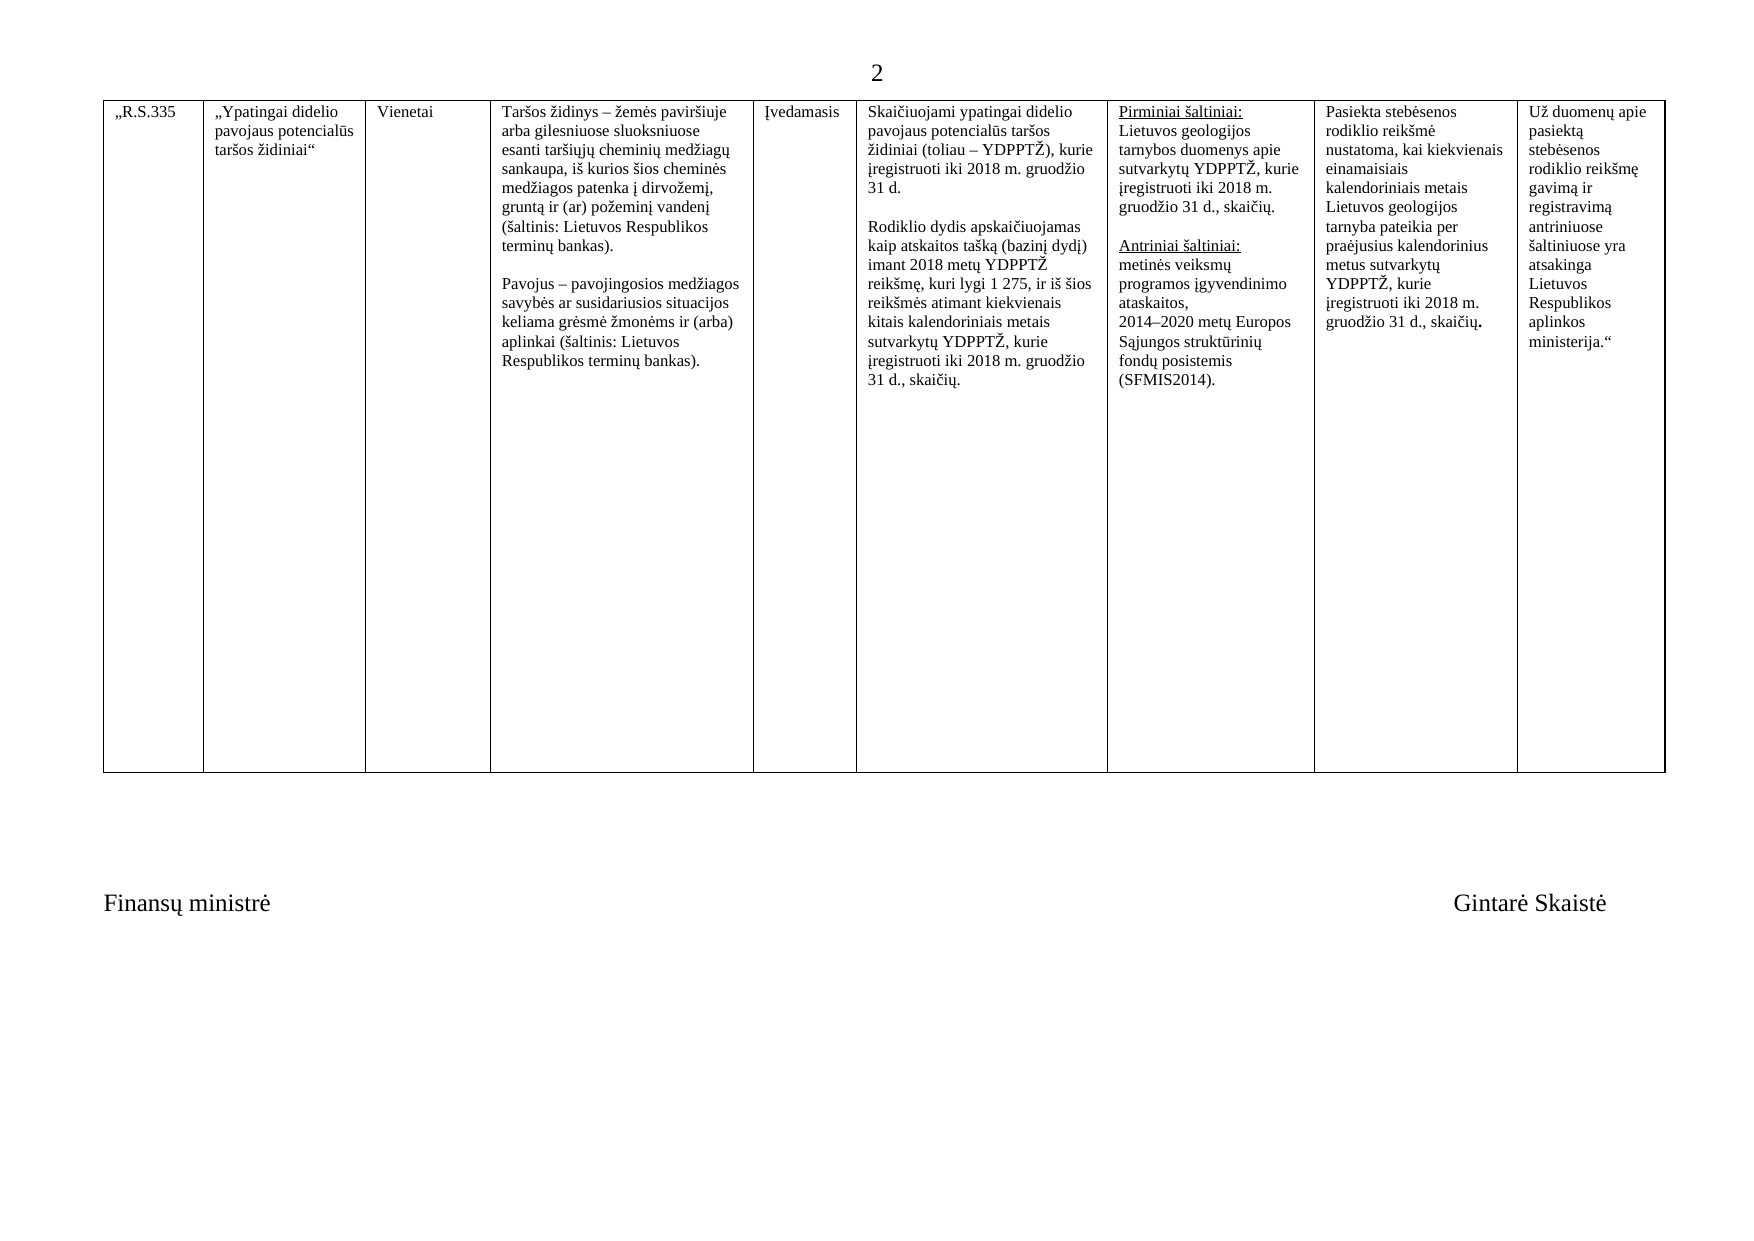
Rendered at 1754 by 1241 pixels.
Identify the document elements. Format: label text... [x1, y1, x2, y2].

table_header „R.S.335 [104, 101, 203, 772]
table_header Pasiekta stebėsenos rodiklio reikšmė nustatoma, kai kiekvienais einamaisiais kalendoriniais metais Lietuvos geologijos tarnyba pateikia per praėjusius kalendorinius metus sutvarkytų YDPPTŽ, kurie įregistruoti iki 2018 m. gruodžio 31 d., skaičių. [1315, 101, 1517, 772]
table_header Pirminiai šaltiniai: Lietuvos geologijos tarnybos duomenys apie sutvarkytų YDPPTŽ, kurie įregistruoti iki 2018 m. gruodžio 31 d., skaičių. Antriniai šaltiniai: metinės veiksmų programos įgyvendinimo ataskaitos, 2014–2020 metų Europos Sąjungos struktūrinių fondų posistemis (SFMIS2014). [1108, 101, 1314, 772]
table_header Įvedamasis [754, 101, 856, 772]
table_header Už duomenų apie pasiektą stebėsenos rodiklio reikšmę gavimą ir registravimą antriniuose šaltiniuose yra atsakinga Lietuvos Respublikos aplinkos ministerija.“ [1518, 101, 1664, 772]
table_header Vienetai [366, 101, 490, 772]
table_header Taršos židinys – žemės paviršiuje arba gilesniuose sluoksniuose esanti taršiųjų cheminių medžiagų sankaupa, iš kurios šios cheminės medžiagos patenka į dirvožemį, gruntą ir (ar) požeminį vandenį (šaltinis: Lietuvos Respublikos terminų bankas). Pavojus – pavojingosios medžiagos savybės ar susidariusios situacijos keliama grėsmė žmonėms ir (arba) aplinkai (šaltinis: Lietuvos Respublikos terminų bankas). [491, 101, 753, 772]
table_header „Ypatingai didelio pavojaus potencialūs taršos židiniai“ [204, 101, 365, 772]
table_header Skaičiuojami ypatingai didelio pavojaus potencialūs taršos židiniai (toliau – YDPPTŽ), kurie įregistruoti iki 2018 m. gruodžio 31 d. Rodiklio dydis apskaičiuojamas kaip atskaitos tašką (bazinį dydį) imant 2018 metų YDPPTŽ reikšmę, kuri lygi 1 275, ir iš šios reikšmės atimant kiekvienais kitais kalendoriniais metais sutvarkytų YDPPTŽ, kurie įregistruoti iki 2018 m. gruodžio 31 d., skaičių. [857, 101, 1107, 772]
text Finansų ministrė Gintarė Skaistė [103, 888, 1651, 917]
